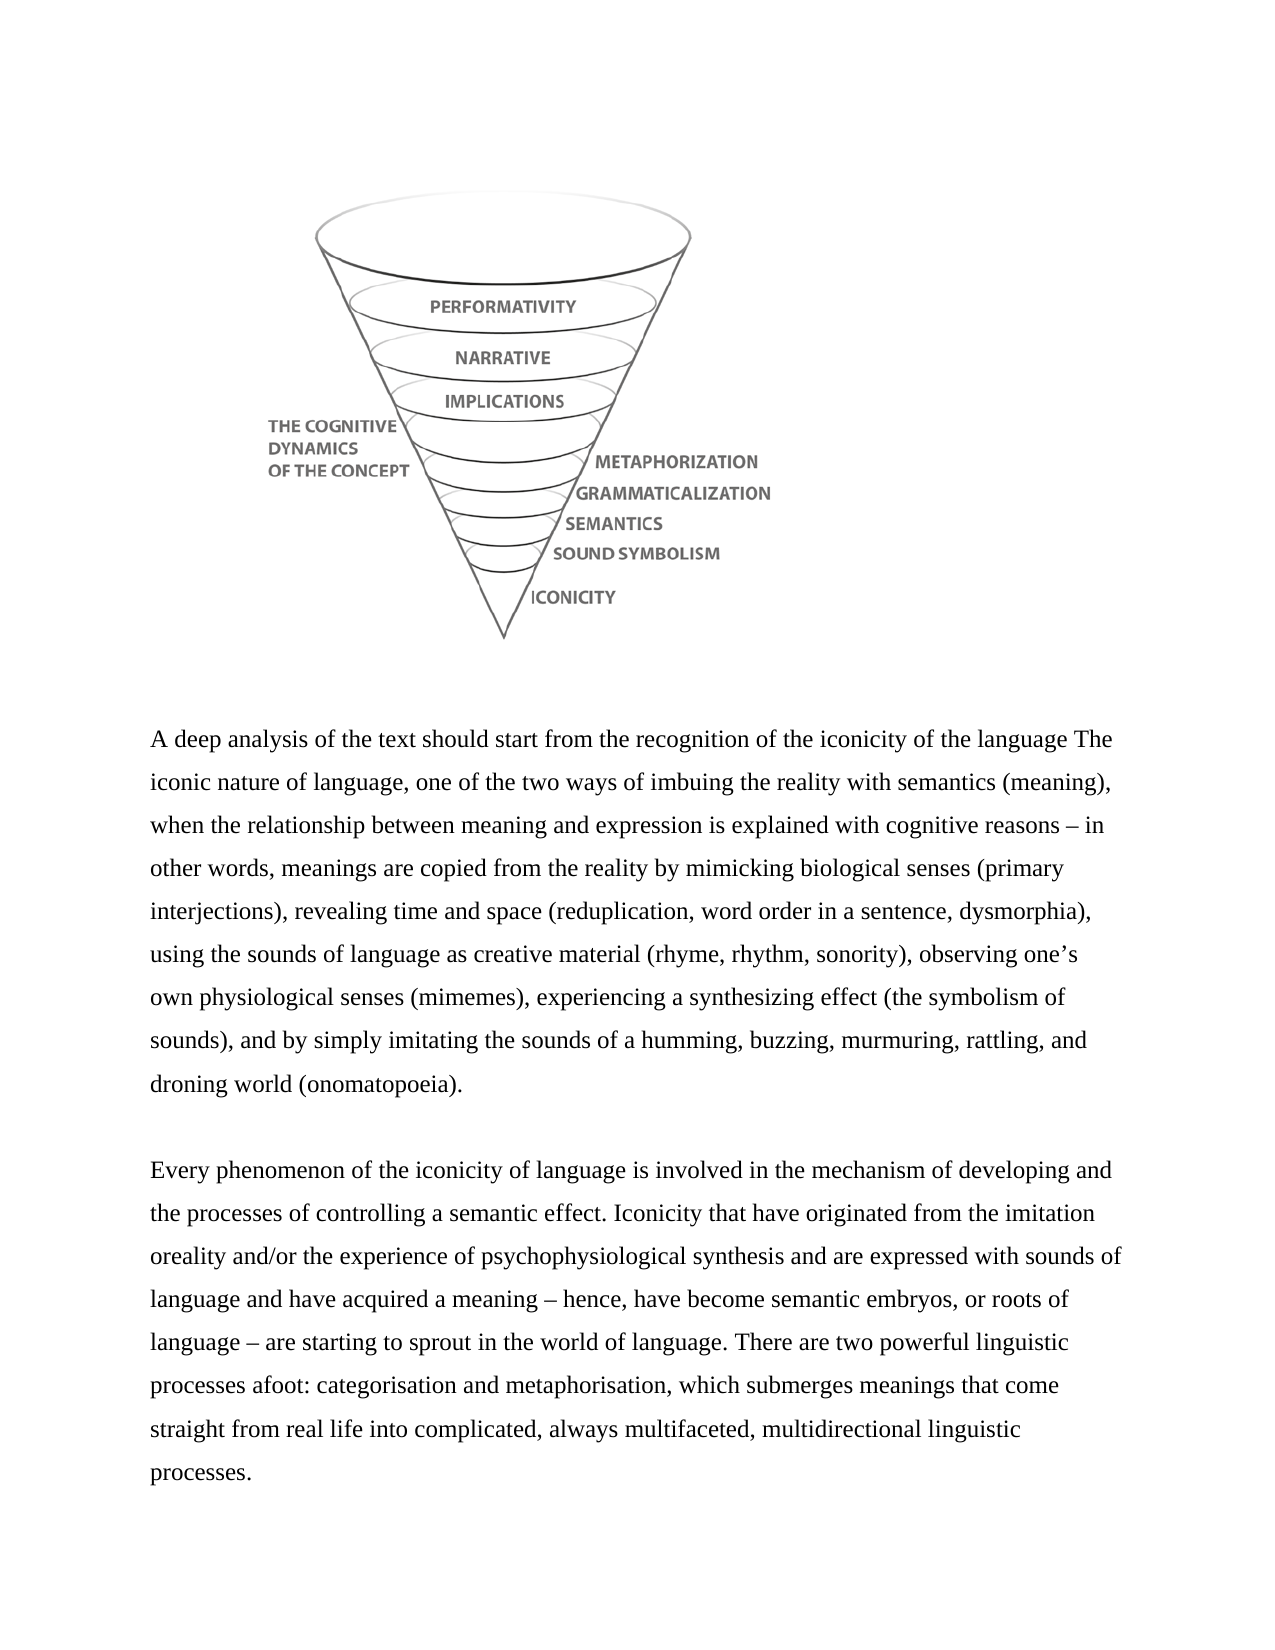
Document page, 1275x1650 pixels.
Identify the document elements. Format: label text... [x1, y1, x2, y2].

text Every phenomenon of the iconicity of language is involved in the mechanism of developing and the processes of controlling a semantic effect. Iconicity that have originated from the imitation oreality and/or the experience of psychophysiological synthesis and are expressed with sounds of language and have acquired a meaning – hence, have become semantic embryos, or roots of language – are starting to sprout in the world of language. There are two powerful linguistic processes afoot: categorisation and metaphorisation, which submerges meanings that come straight from real life into complicated, always multifaceted, multidirectional linguistic processes. [150, 1155, 1125, 1486]
text A deep analysis of the text should start from the recognition of the iconicity of the language The iconic nature of language, one of the two ways of imbuing the reality with semantics (meaning), when the relationship between meaning and expression is explained with cognitive reasons – in other words, meanings are copied from the reality by mimicking biological senses (primary interjections), revealing time and space (reduplication, word order in a sentence, dysmorphia), using the sounds of language as creative material (rhyme, rhythm, sonority), observing one’s own physiological senses (mimemes), experiencing a synthesizing effect (the symbolism of sounds), and by simply imitating the sounds of a humming, buzzing, murmuring, rattling, and droning world (onomatopoeia). [150, 724, 1125, 1097]
